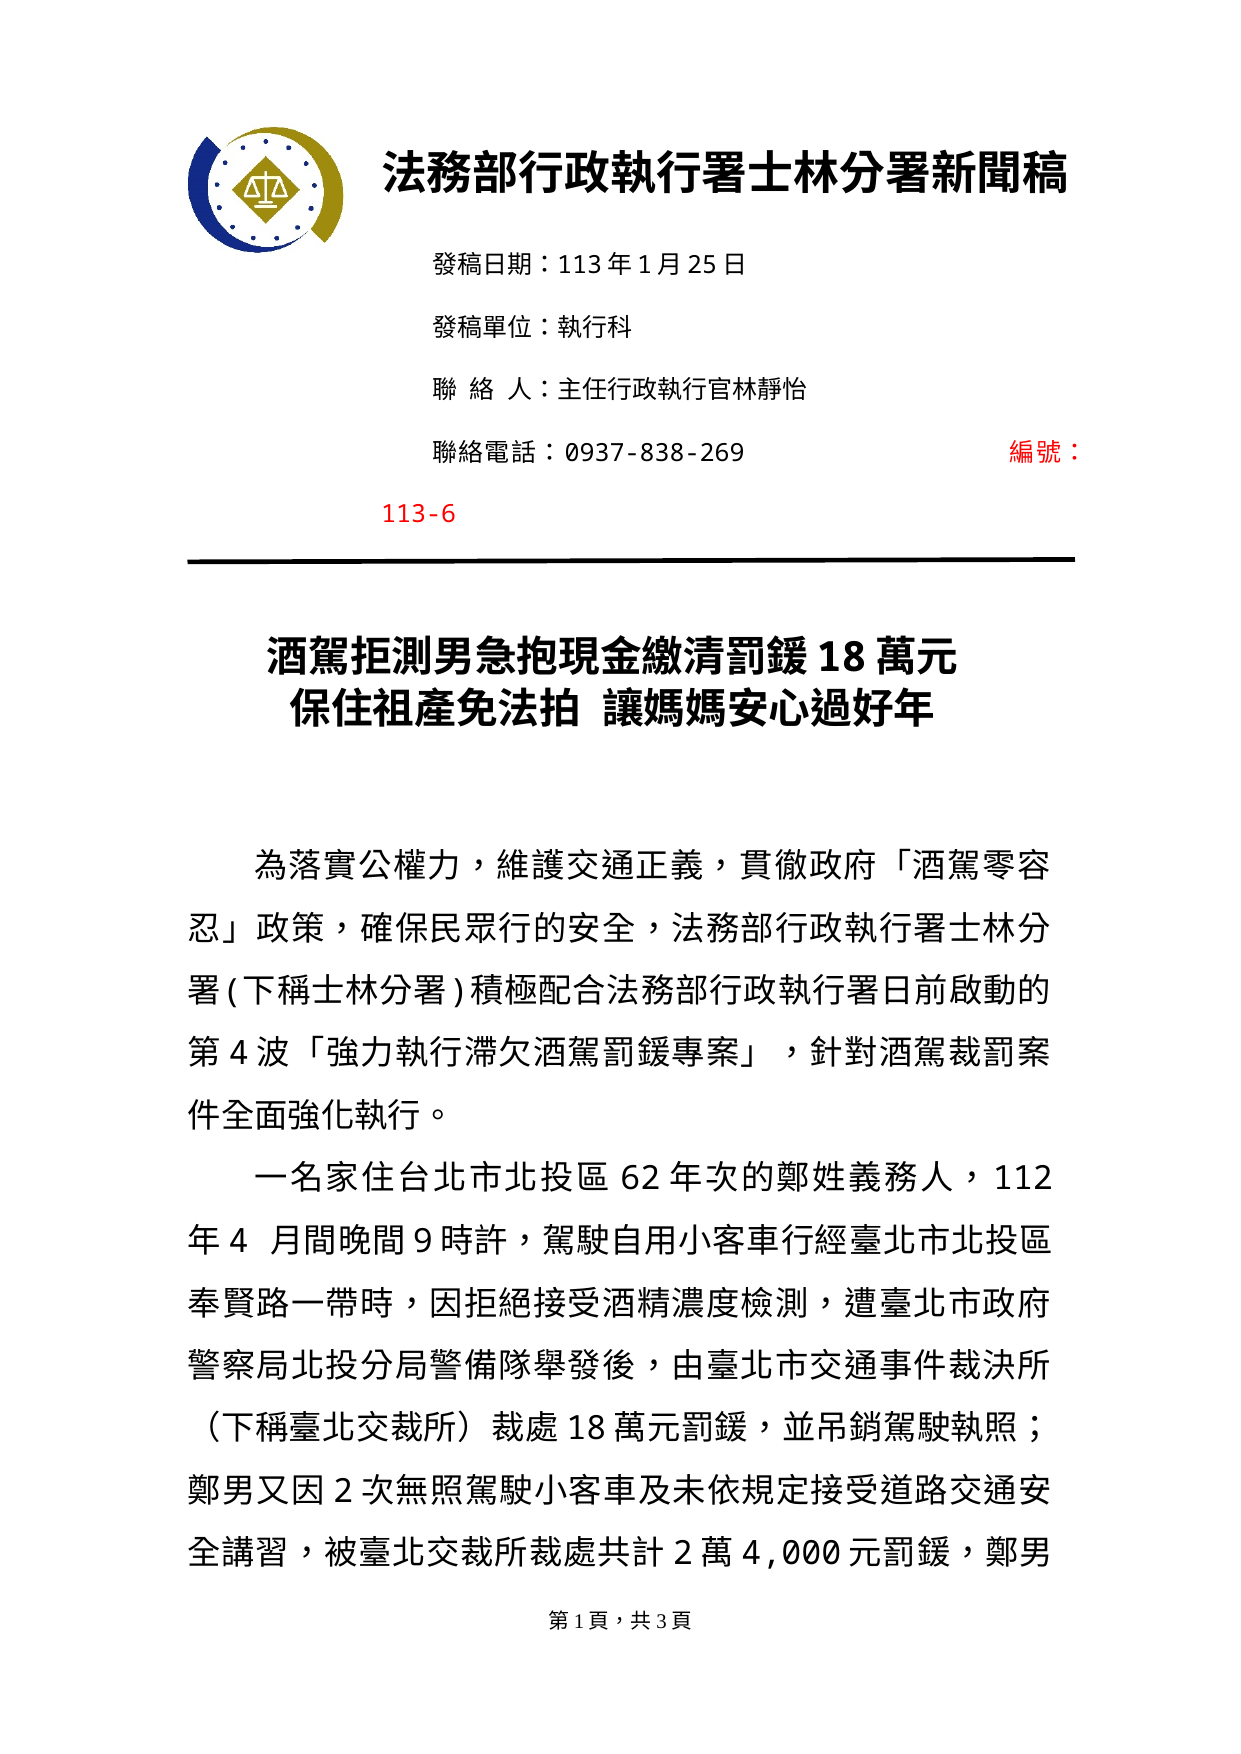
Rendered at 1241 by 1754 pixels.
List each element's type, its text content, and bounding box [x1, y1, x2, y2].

text 為落實公權力，維護交通正義，貫徹政府「酒駕零容忍」政策，確保民眾行的安全，法務部行政執行署士林分署(下稱士林分署)積極配合法務部行政執行署日前啟動的第4波「強力執行滯欠酒駕罰鍰專案」，針對酒駕裁罰案件全面強化執行。 [187, 821, 1053, 1134]
table_header [178, 96, 378, 534]
text 保住祖產免法拍 讓媽媽安心過好年 [127, 681, 1098, 733]
text 酒駕拒測男急抱現金繳清罰鍰18萬元 [127, 629, 1098, 681]
table_header 法務部行政執行署士林分署新聞稿 發稿日期：113年1月25日 發稿單位：執行科 聯 絡 人：主任行政執行官林靜怡 聯絡電話：0937-838-269 編號：113-6 [378, 96, 1090, 534]
text 一名家住台北市北投區62年次的鄭姓義務人，112 年4 月間晚間9時許，駕駛自用小客車行經臺北市北投區奉賢路一帶時，因拒絕接受酒精濃度檢測，遭臺北市政府警察局北投分局警備隊舉發後，由臺北市交通事件裁決所（下稱臺北交裁所）裁處18萬元罰鍰，並吊銷駕駛執照；鄭男又因2次無照駕駛小客車及未依規定接受道路交通安全講習，被臺北交裁所裁處共計2萬4,000元罰鍰，鄭男 [187, 1134, 1053, 1571]
